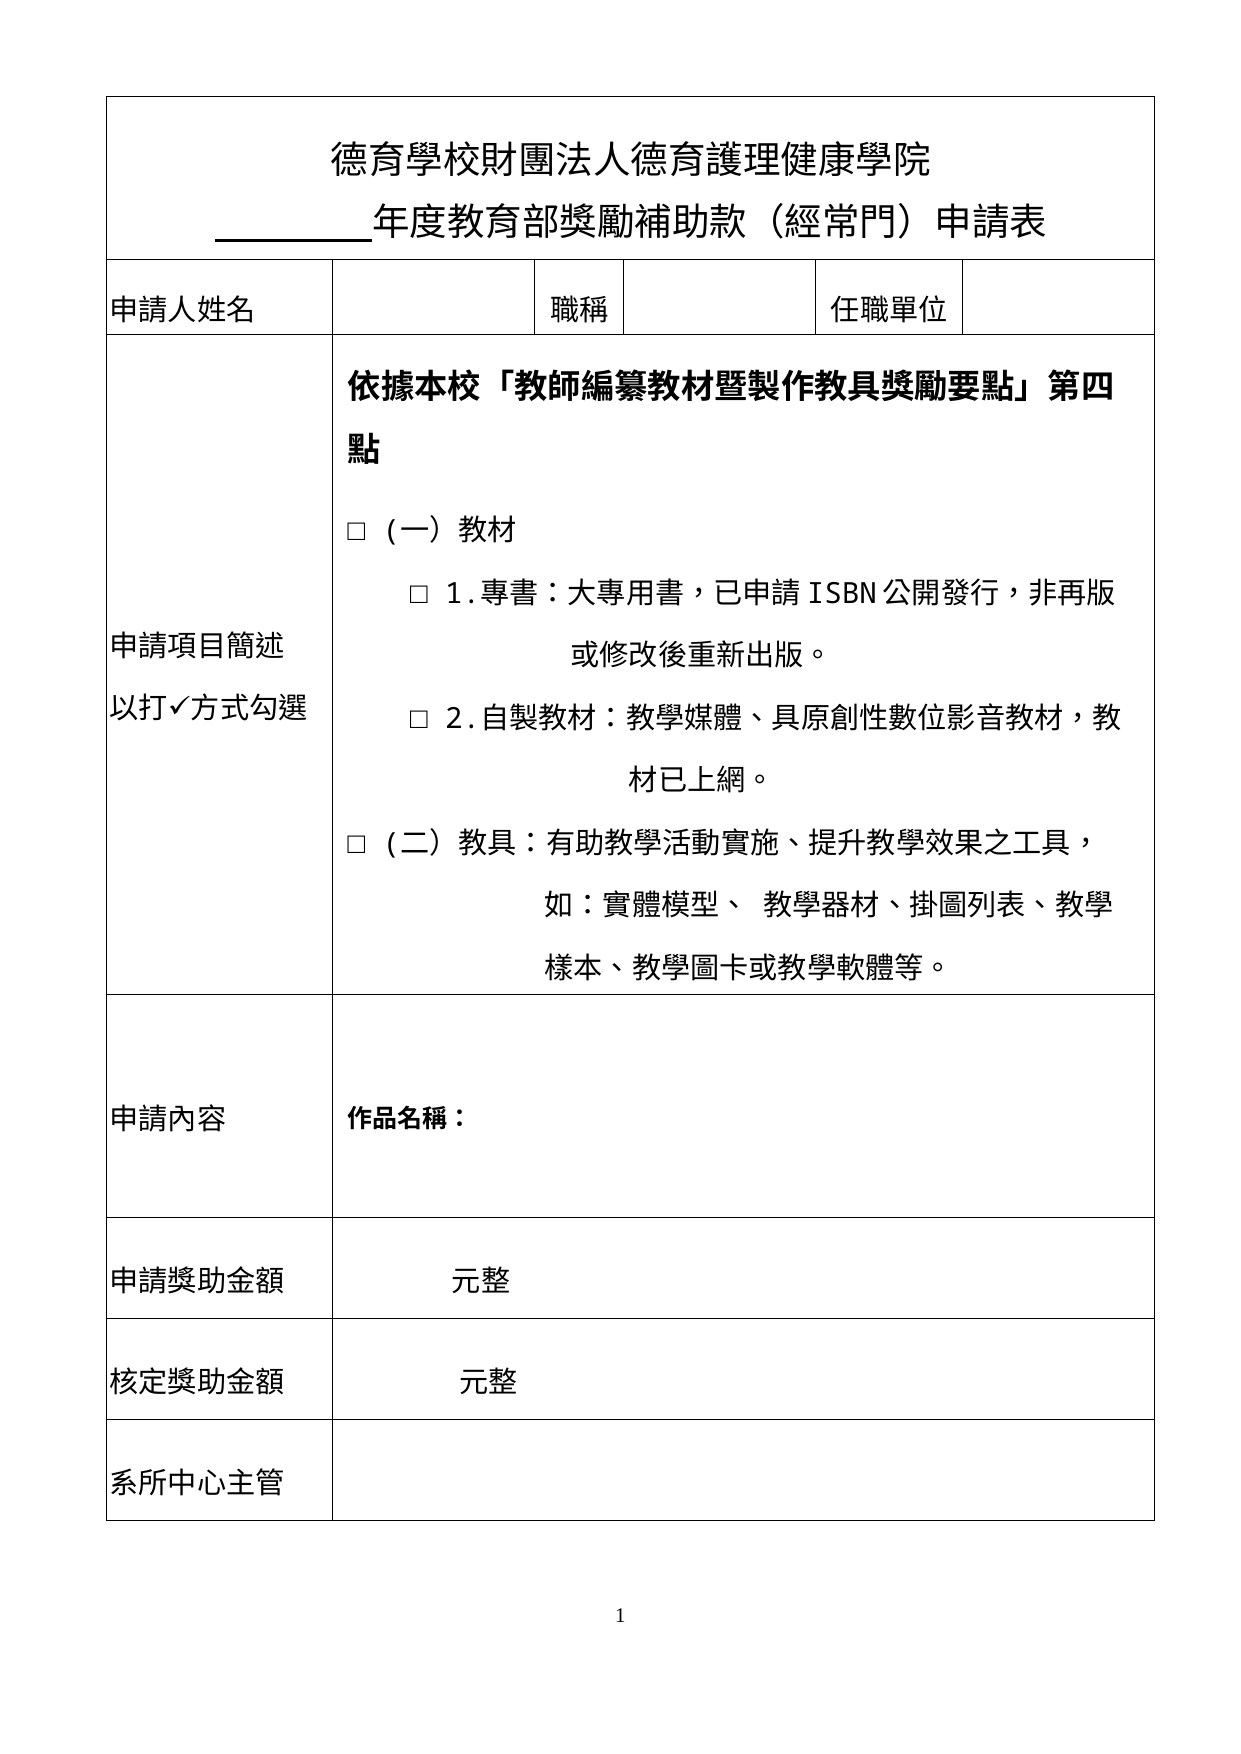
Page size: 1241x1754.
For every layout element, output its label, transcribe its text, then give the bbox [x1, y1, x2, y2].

table_cell 申請項目簡述 以打方式勾選 [107, 335, 332, 994]
table_cell 申請人姓名 [107, 260, 332, 334]
table_cell [333, 260, 534, 334]
table_cell 元整 [333, 1218, 1154, 1318]
table_cell 任職單位 [816, 260, 962, 334]
table_cell [624, 260, 815, 334]
table_cell 職稱 [535, 260, 623, 334]
table_cell 作品名稱： [333, 995, 1154, 1217]
table_cell 系所中心主管 [107, 1420, 332, 1520]
table_cell [963, 260, 1154, 334]
table_cell 依據本校「教師編纂教材暨製作教具獎勵要點」第四點 □ (一）教材 □ 1.專書：大專用書，已申請ISBN公開發行，非再版或修改後重新出版。 □ 2.自製教材：教學媒體、具原創性數位影音教材，教材已上網。 □ (二）教具：有助教學活動實施、提升教學效果之工具，如：實體模型、 教學器材、掛圖列表、教學樣本、教學圖卡或教學軟體等。 [333, 335, 1154, 994]
table_cell 核定獎助金額 [107, 1319, 332, 1419]
table_cell 申請獎助金額 [107, 1218, 332, 1318]
table_cell [333, 1420, 1154, 1520]
table_cell 元整 [333, 1319, 1154, 1419]
table_cell 申請內容 [107, 995, 332, 1217]
table_header 德育學校財團法人德育護理健康學院 年度教育部獎勵補助款（經常門）申請表 [107, 97, 1154, 259]
